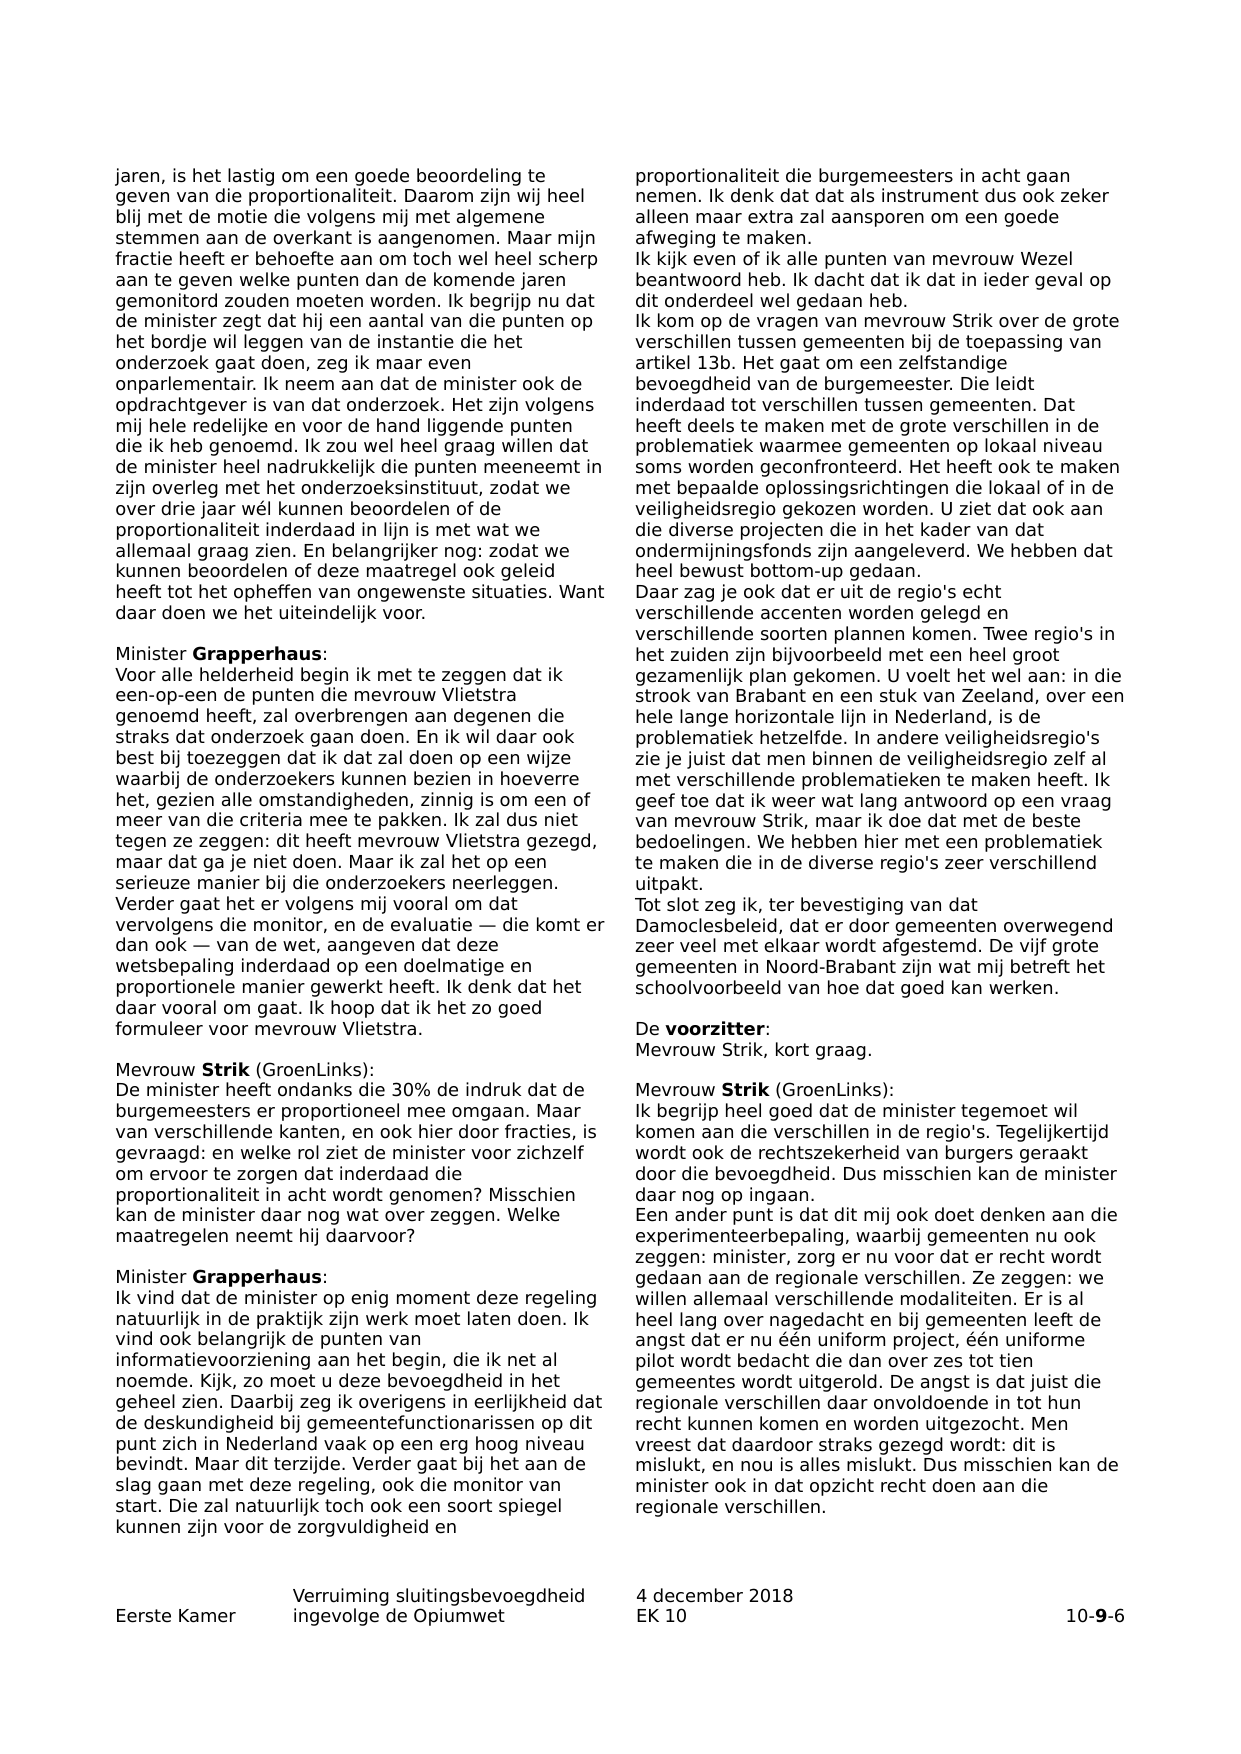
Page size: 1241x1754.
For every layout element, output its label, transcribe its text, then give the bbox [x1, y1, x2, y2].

text De voorzitter: [635, 1019, 1125, 1039]
text Mevrouw Strik (GroenLinks): [635, 1080, 1125, 1101]
text Verder gaat het er volgens mij vooral om dat vervolgens die monitor, en de evaluatie — die komt er dan ook — van de wet, aangeven dat deze wetsbepaling inderdaad op een doelmatige en proportionele manier gewerkt heeft. Ik denk dat het daar vooral om gaat. Ik hoop dat ik het zo goed formuleer voor mevrouw Vlietstra. [115, 893, 605, 1039]
text Ik vind dat de minister op enig moment deze regeling natuurlijk in de praktijk zijn werk moet laten doen. Ik vind ook belangrijk de punten van informatievoorziening aan het begin, die ik net al noemde. Kijk, zo moet u deze bevoegdheid in het geheel zien. Daarbij zeg ik overigens in eerlijkheid dat de deskundigheid bij gemeentefunctionarissen op dit punt zich in Nederland vaak op een erg hoog niveau bevindt. Maar dit terzijde. Verder gaat bij het aan de slag gaan met deze regeling, ook die monitor van start. Die zal natuurlijk toch ook een soort spiegel kunnen zijn voor de zorgvuldigheid en [115, 1287, 605, 1537]
text Ik kijk even of ik alle punten van mevrouw Wezel beantwoord heb. Ik dacht dat ik dat in ieder geval op dit onderdeel wel gedaan heb. [635, 249, 1125, 311]
text jaren, is het lastig om een goede beoordeling te geven van die proportionaliteit. Daarom zijn wij heel blij met de motie die volgens mij met algemene stemmen aan de overkant is aangenomen. Maar mijn fractie heeft er behoefte aan om toch wel heel scherp aan te geven welke punten dan de komende jaren gemonitord zouden moeten worden. Ik begrijp nu dat de minister zegt dat hij een aantal van die punten op het bordje wil leggen van de instantie die het onderzoek gaat doen, zeg ik maar even onparlementair. Ik neem aan dat de minister ook de opdrachtgever is van dat onderzoek. Het zijn volgens mij hele redelijke en voor de hand liggende punten die ik heb genoemd. Ik zou wel heel graag willen dat de minister heel nadrukkelijk die punten meeneemt in zijn overleg met het onderzoeksinstituut, zodat we over drie jaar wél kunnen beoordelen of de proportionaliteit inderdaad in lijn is met wat we allemaal graag zien. En belangrijker nog: zodat we kunnen beoordelen of deze maatregel ook geleid heeft tot het opheffen van ongewenste situaties. Want daar doen we het uiteindelijk voor. [115, 165, 605, 624]
text Mevrouw Strik, kort graag. [635, 1039, 1125, 1060]
text Een ander punt is dat dit mij ook doet denken aan die experimenteerbepaling, waarbij gemeenten nu ook zeggen: minister, zorg er nu voor dat er recht wordt gedaan aan de regionale verschillen. Ze zeggen: we willen allemaal verschillende modaliteiten. Er is al heel lang over nagedacht en bij gemeenten leeft de angst dat er nu één uniform project, één uniforme pilot wordt bedacht die dan over zes tot tien gemeentes wordt uitgerold. De angst is dat juist die regionale verschillen daar onvoldoende in tot hun recht kunnen komen en worden uitgezocht. Men vreest dat daardoor straks gezegd wordt: dit is mislukt, en nou is alles mislukt. Dus misschien kan de minister ook in dat opzicht recht doen aan die regionale verschillen. [635, 1205, 1125, 1518]
text Ik kom op de vragen van mevrouw Strik over de grote verschillen tussen gemeenten bij de toepassing van artikel 13b. Het gaat om een zelfstandige bevoegdheid van de burgemeester. Die leidt inderdaad tot verschillen tussen gemeenten. Dat heeft deels te maken met de grote verschillen in de problematiek waarmee gemeenten op lokaal niveau soms worden geconfronteerd. Het heeft ook te maken met bepaalde oplossingsrichtingen die lokaal of in de veiligheidsregio gekozen worden. U ziet dat ook aan die diverse projecten die in het kader van dat ondermijningsfonds zijn aangeleverd. We hebben dat heel bewust bottom-up gedaan. [635, 311, 1125, 582]
text Tot slot zeg ik, ter bevestiging van dat Damoclesbeleid, dat er door gemeenten overwegend zeer veel met elkaar wordt afgestemd. De vijf grote gemeenten in Noord-Brabant zijn wat mij betreft het schoolvoorbeeld van hoe dat goed kan werken. [635, 894, 1125, 999]
text Minister Grapperhaus: [115, 1267, 605, 1287]
text Ik begrijp heel goed dat de minister tegemoet wil komen aan die verschillen in de regio's. Tegelijkertijd wordt ook de rechtszekerheid van burgers geraakt door die bevoegdheid. Dus misschien kan de minister daar nog op ingaan. [635, 1101, 1125, 1205]
text Minister Grapperhaus: [115, 644, 605, 664]
text Voor alle helderheid begin ik met te zeggen dat ik een-op-een de punten die mevrouw Vlietstra genoemd heeft, zal overbrengen aan degenen die straks dat onderzoek gaan doen. En ik wil daar ook best bij toezeggen dat ik dat zal doen op een wijze waarbij de onderzoekers kunnen bezien in hoeverre het, gezien alle omstandigheden, zinnig is om een of meer van die criteria mee te pakken. Ik zal dus niet tegen ze zeggen: dit heeft mevrouw Vlietstra gezegd, maar dat ga je niet doen. Maar ik zal het op een serieuze manier bij die onderzoekers neerleggen. [115, 664, 605, 893]
text proportionaliteit die burgemeesters in acht gaan nemen. Ik denk dat dat als instrument dus ook zeker alleen maar extra zal aansporen om een goede afweging te maken. [635, 165, 1125, 249]
text Daar zag je ook dat er uit de regio's echt verschillende accenten worden gelegd en verschillende soorten plannen komen. Twee regio's in het zuiden zijn bijvoorbeeld met een heel groot gezamenlijk plan gekomen. U voelt het wel aan: in die strook van Brabant en een stuk van Zeeland, over een hele lange horizontale lijn in Nederland, is de problematiek hetzelfde. In andere veiligheidsregio's zie je juist dat men binnen de veiligheidsregio zelf al met verschillende problematieken te maken heeft. Ik geef toe dat ik weer wat lang antwoord op een vraag van mevrouw Strik, maar ik doe dat met de beste bedoelingen. We hebben hier met een problematiek te maken die in de diverse regio's zeer verschillend uitpakt. [635, 582, 1125, 894]
text De minister heeft ondanks die 30% de indruk dat de burgemeesters er proportioneel mee omgaan. Maar van verschillende kanten, en ook hier door fracties, is gevraagd: en welke rol ziet de minister voor zichzelf om ervoor te zorgen dat inderdaad die proportionaliteit in acht wordt genomen? Misschien kan de minister daar nog wat over zeggen. Welke maatregelen neemt hij daarvoor? [115, 1080, 605, 1247]
text Mevrouw Strik (GroenLinks): [115, 1059, 605, 1080]
